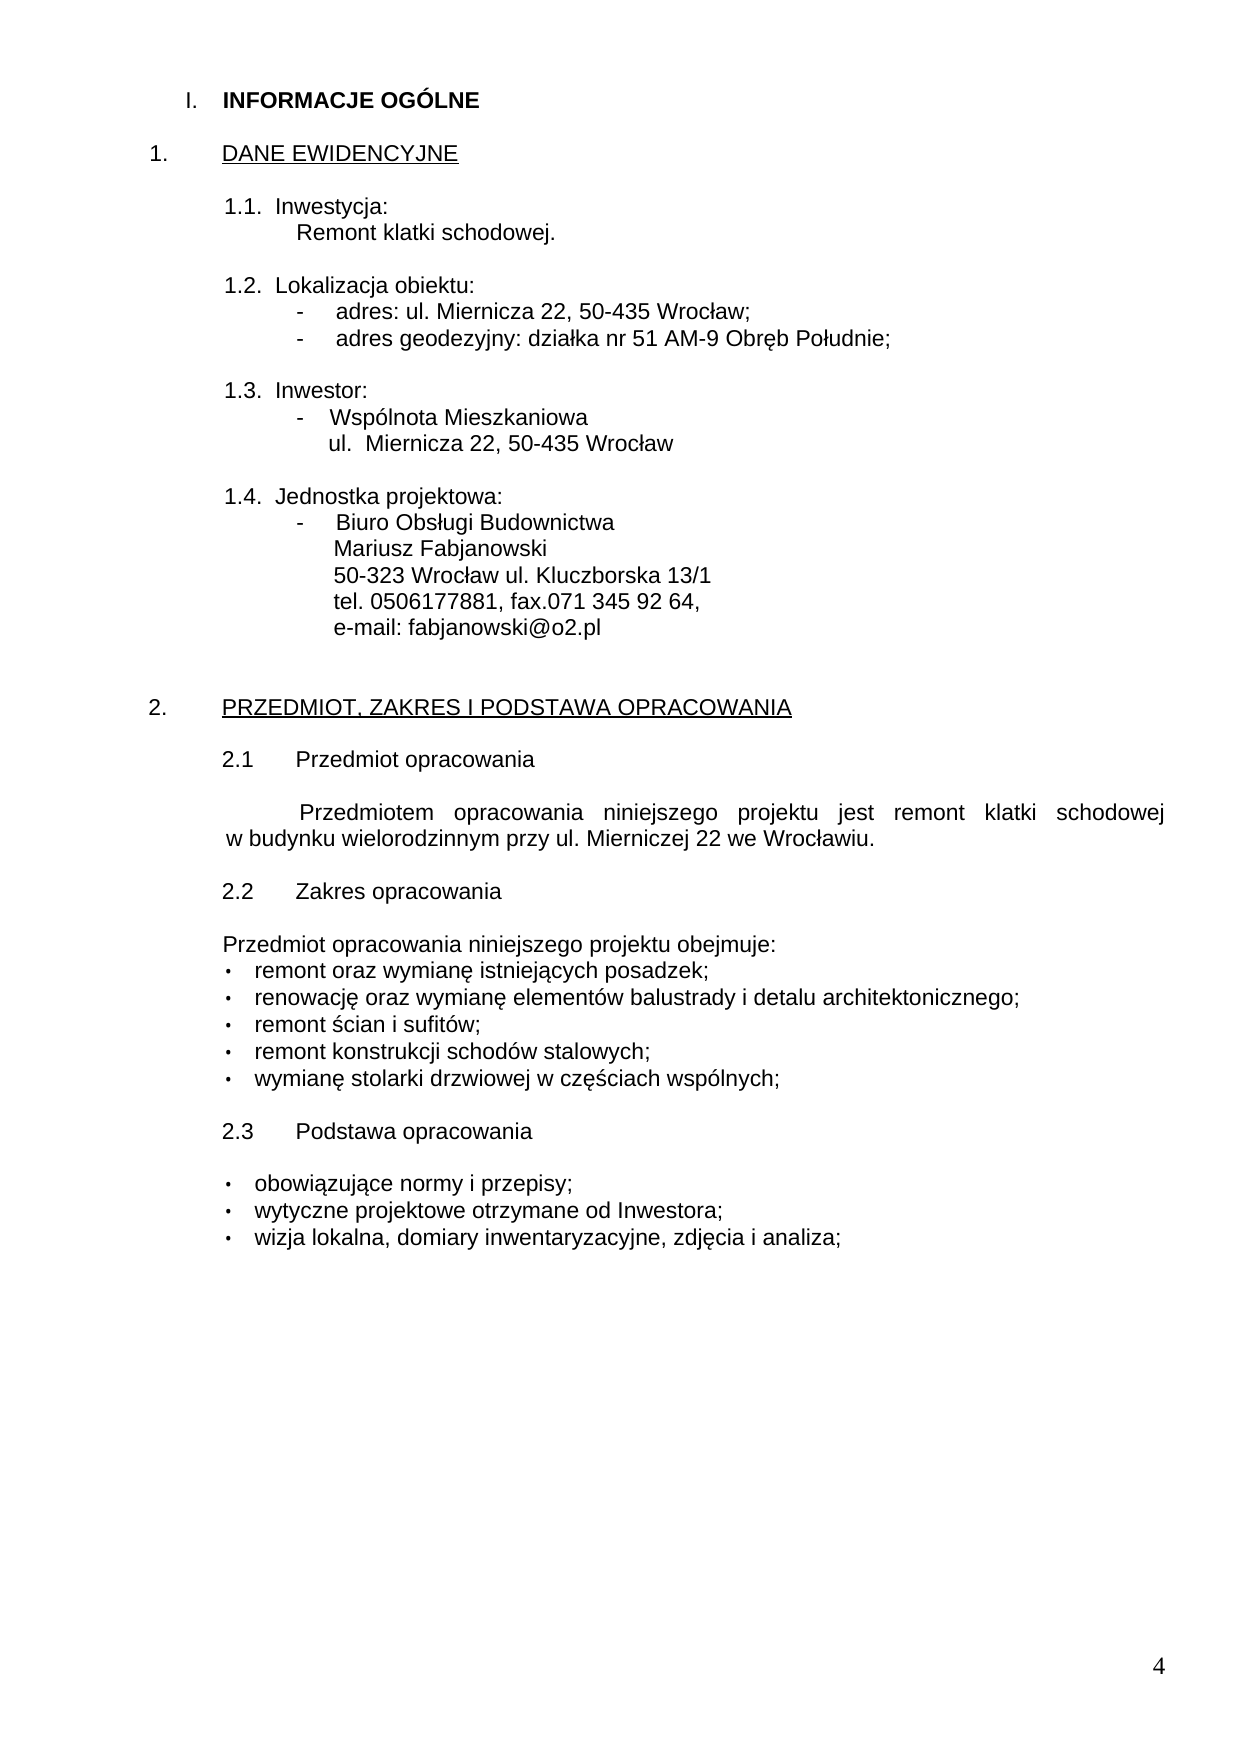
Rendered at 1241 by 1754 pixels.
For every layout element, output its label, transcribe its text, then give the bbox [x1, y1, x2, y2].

text - adres geodezyjny: działka nr 51 AM-9 Obręb Południe; [224, 324, 1165, 351]
list 1. DANE EWIDENCYJNE [149, 140, 1165, 166]
text - Biuro Obsługi Budownictwa [224, 509, 1165, 535]
list INFORMACJE OGÓLNE [185, 87, 1165, 114]
list wizja lokalna, domiary inwentaryzacyjne, zdjęcia i analiza; [223, 1224, 1165, 1251]
text e-mail: fabjanowski@o2.pl [224, 614, 1165, 641]
text Przedmiot opracowania niniejszego projektu obejmuje: [222, 931, 1165, 957]
text 2.2 Zakres opracowania [148, 878, 1165, 904]
list renowację oraz wymianę elementów balustrady i detalu architektonicznego; [223, 984, 1165, 1011]
text Przedmiotem opracowania niniejszego projektu jest remont klatki schodowej w budynku wielorodzinnym przy ul. Mierniczej 22 we Wrocławiu. [226, 799, 1165, 852]
list wytyczne projektowe otrzymane od Inwestora; [223, 1197, 1165, 1224]
text - Wspólnota Mieszkaniowa [224, 403, 1165, 430]
text Mariusz Fabjanowski [224, 535, 1165, 562]
text 2.1 Przedmiot opracowania [148, 746, 1165, 772]
text Remont klatki schodowej. [224, 219, 1165, 245]
list PRZEDMIOT, ZAKRES I PODSTAWA OPRACOWANIA [148, 693, 1165, 720]
list wymianę stolarki drzwiowej w częściach wspólnych; [223, 1064, 1165, 1091]
text ul. Miernicza 22, 50-435 Wrocław [224, 430, 1165, 456]
text 50-323 Wrocław ul. Kluczborska 13/1 [224, 562, 1165, 588]
list remont konstrukcji schodów stalowych; [223, 1038, 1165, 1064]
text - adres: ul. Miernicza 22, 50-435 Wrocław; [224, 298, 1165, 324]
list remont ścian i sufitów; [223, 1011, 1165, 1038]
text 1.2. Lokalizacja obiektu: [224, 272, 1165, 298]
list remont oraz wymianę istniejących posadzek; [223, 957, 1165, 984]
text 1.4. Jednostka projektowa: [224, 483, 1165, 509]
text 2.3 Podstawa opracowania [148, 1118, 1165, 1144]
text 1.3. Inwestor: [224, 377, 1165, 403]
text tel. 0506177881, fax.071 345 92 64, [224, 588, 1165, 614]
text 1.1. Inwestycja: [224, 193, 1165, 219]
list obowiązujące normy i przepisy; [223, 1170, 1165, 1197]
